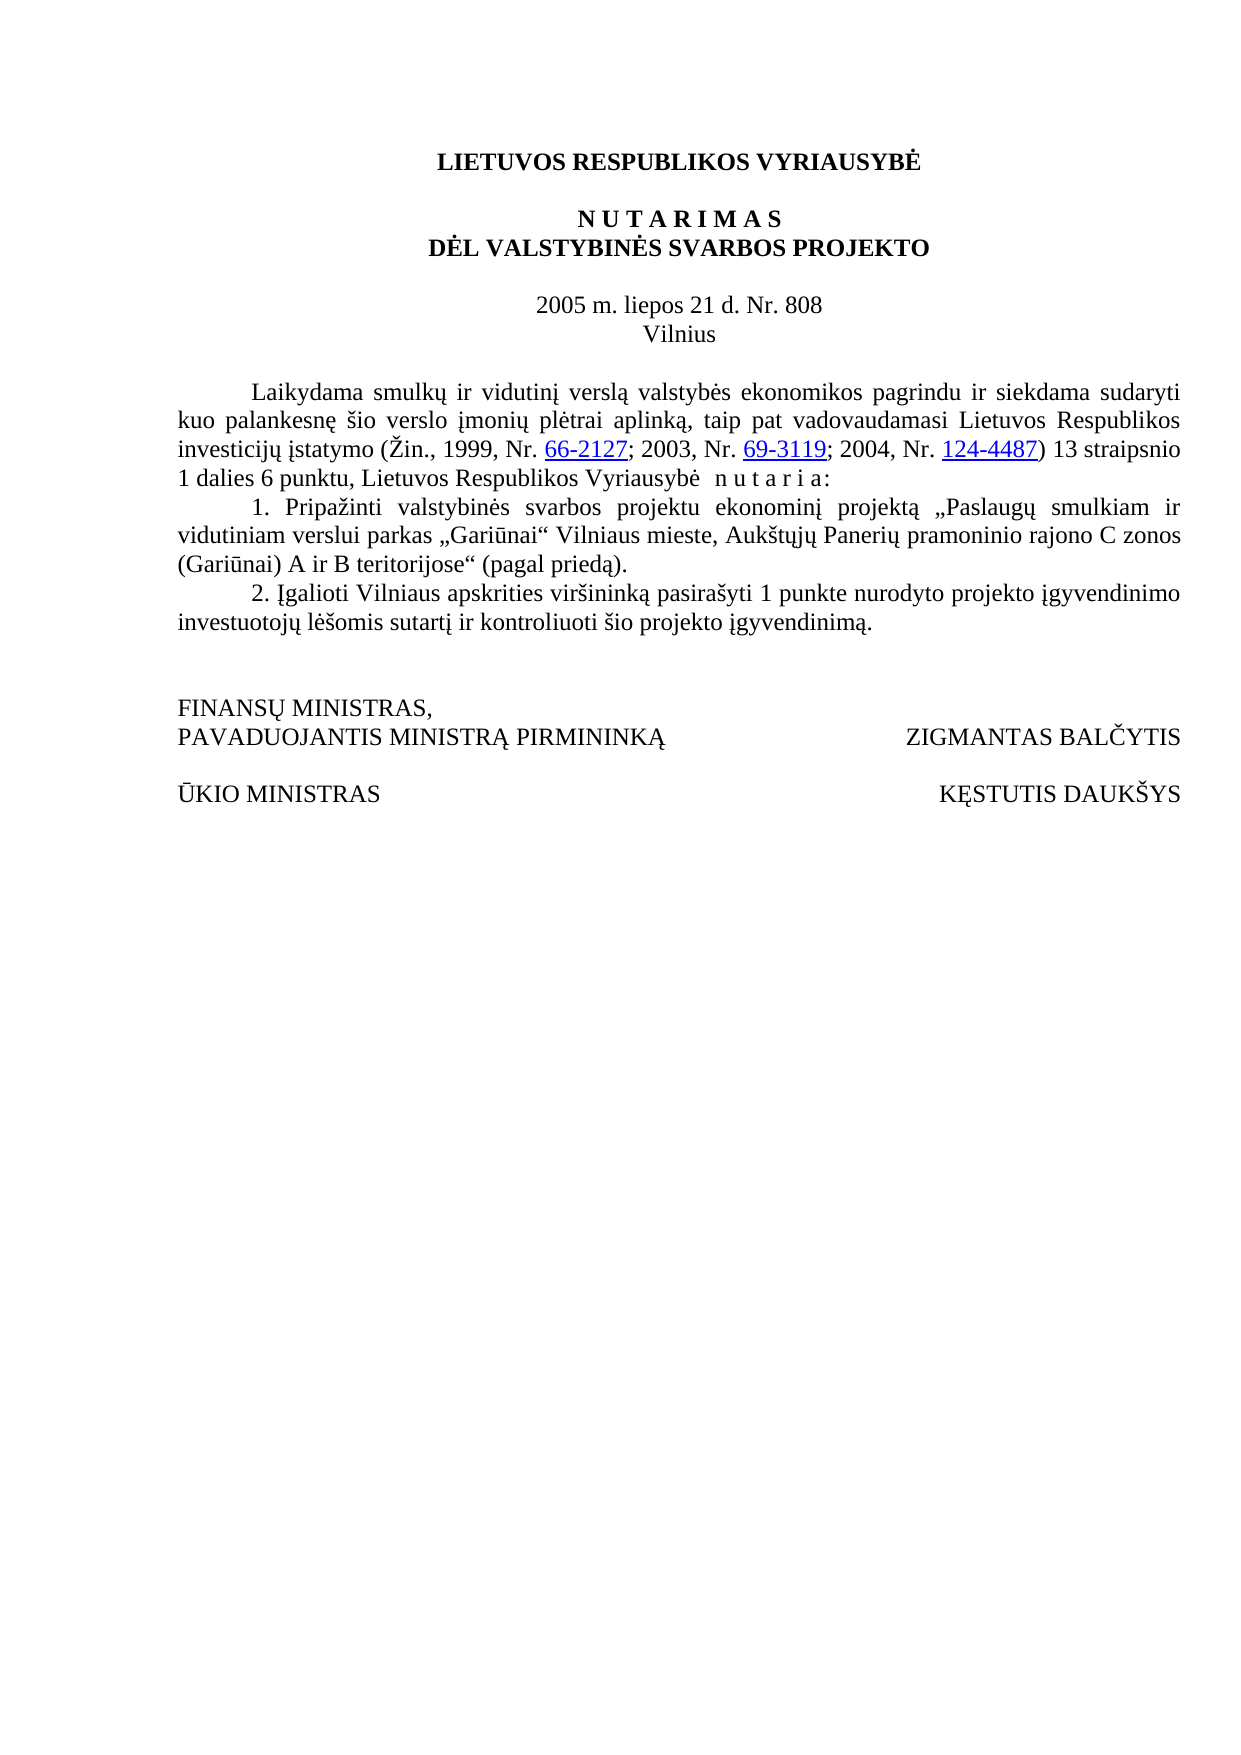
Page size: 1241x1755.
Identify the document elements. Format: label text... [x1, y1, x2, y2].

text 2. Įgalioti Vilniaus apskrities viršininką pasirašyti 1 punkte nurodyto projekto įgyvendinimo investuotojų lėšomis sutartį ir kontroliuoti šio projekto įgyvendinimą. [177, 578, 1181, 636]
text DĖL VALSTYBINĖS SVARBOS PROJEKTO [177, 233, 1181, 262]
text 1. Pripažinti valstybinės svarbos projektu ekonominį projektą „Paslaugų smulkiam ir vidutiniam verslui parkas „Gariūnai“ Vilniaus mieste, Aukštųjų Panerių pramoninio rajono C zonos (Gariūnai) A ir B teritorijose“ (pagal priedą). [177, 492, 1181, 578]
text LIETUVOS RESPUBLIKOS VYRIAUSYBĖ [177, 147, 1181, 176]
text pavaduojantis Ministrą Pirmininką Zigmantas Balčytis [177, 722, 1181, 751]
text N U T A R I M A S [177, 204, 1181, 233]
text 2005 m. liepos 21 d. Nr. 808 [177, 291, 1181, 319]
text Vilnius [177, 319, 1181, 348]
text Ūkio ministras Kęstutis Daukšys [177, 779, 1181, 808]
text Finansų ministras, [177, 693, 1181, 722]
text Laikydama smulkų ir vidutinį verslą valstybės ekonomikos pagrindu ir siekdama sudaryti kuo palankesnę šio verslo įmonių plėtrai aplinką, taip pat vadovaudamasi Lietuvos Respublikos investicijų įstatymo (Žin., 1999, Nr. 66-2127; 2003, Nr. 69-3119; 2004, Nr. 124-4487) 13 straipsnio 1 dalies 6 punktu, Lietuvos Respublikos Vyriausybė nutaria: [177, 377, 1181, 492]
